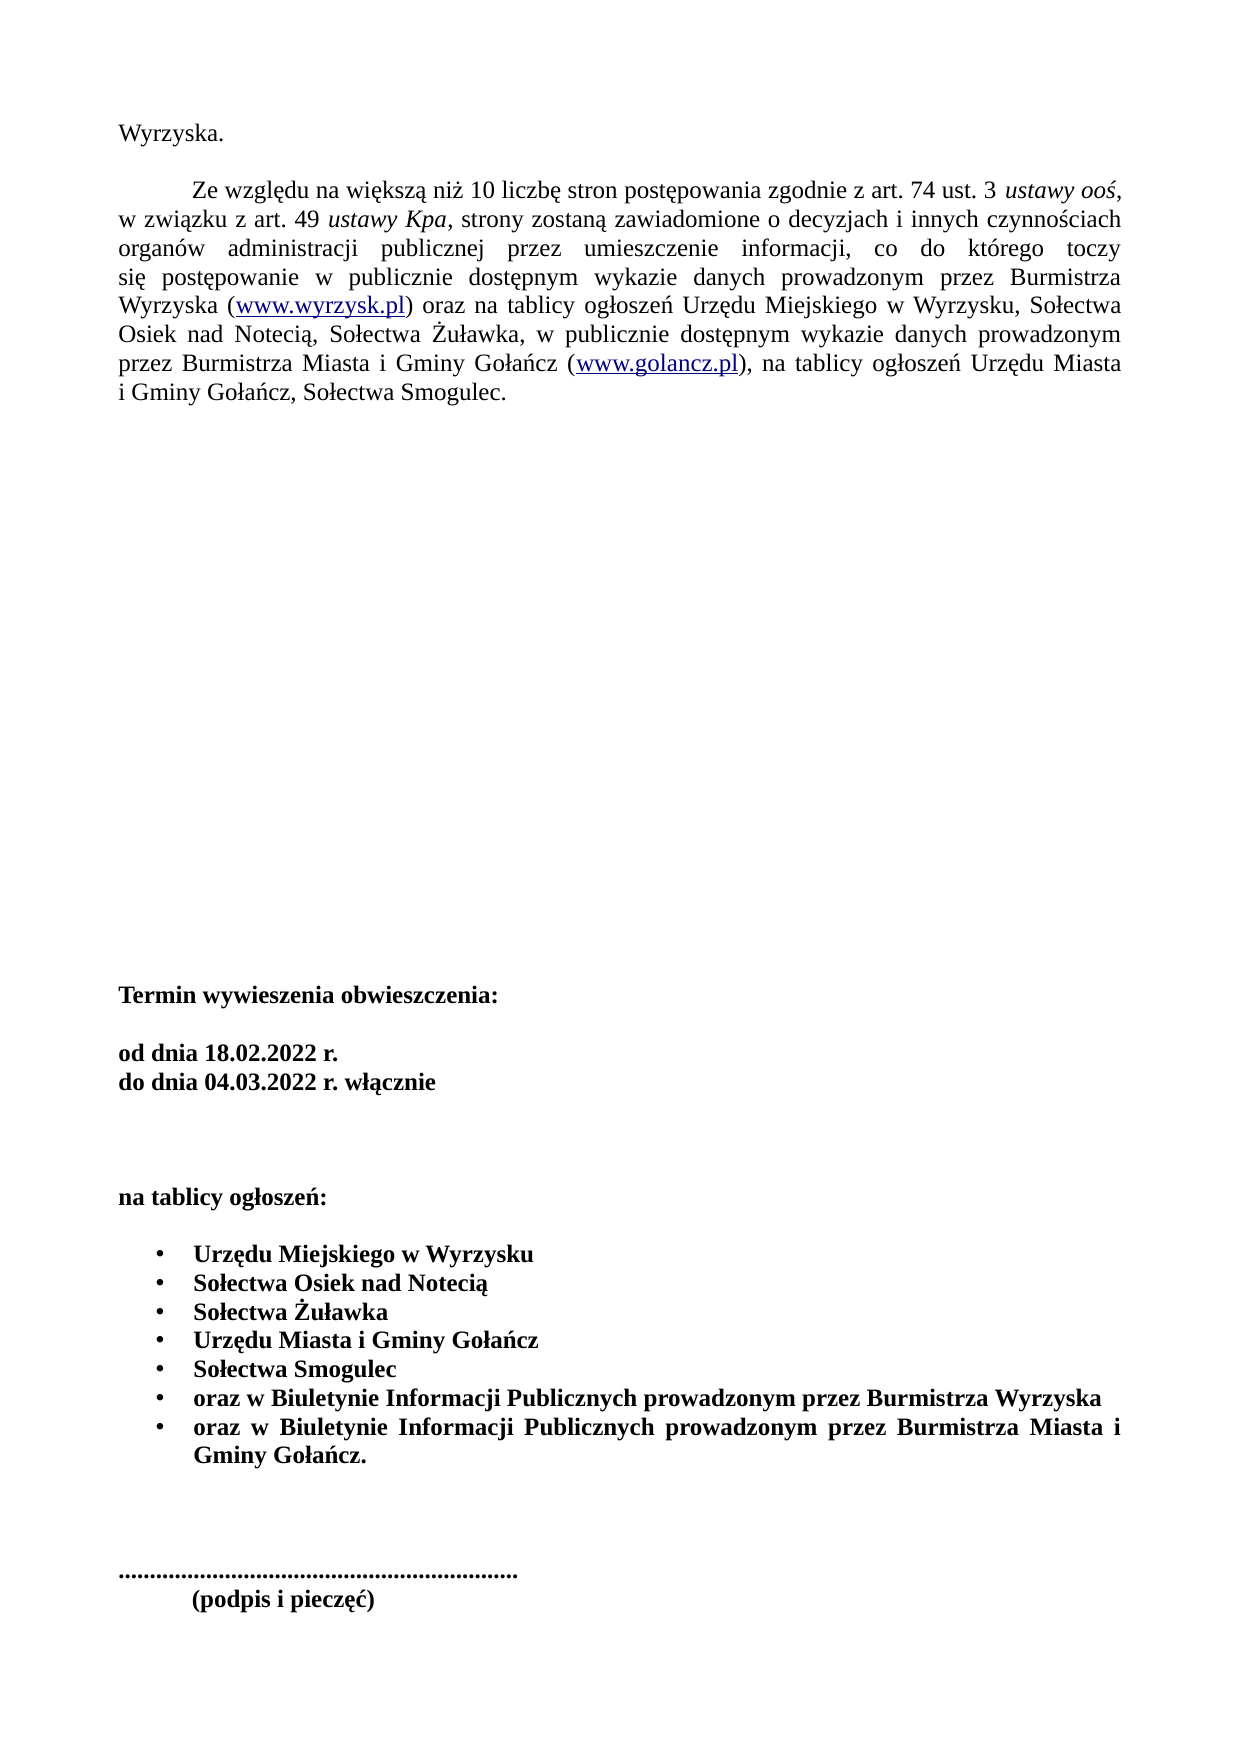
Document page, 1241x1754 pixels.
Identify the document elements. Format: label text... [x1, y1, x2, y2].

text od dnia 18.02.2022 r. [118, 1038, 1122, 1067]
list Sołectwa Smogulec [156, 1354, 1122, 1383]
text (podpis i pieczęć) [118, 1584, 1122, 1613]
list Urzędu Miejskiego w Wyrzysku [156, 1239, 1122, 1268]
text Ze względu na większą niż 10 liczbę stron postępowania zgodnie z art. 74 ust. 3 ustawy ooś, w związku z art. 49 ustawy Kpa, strony zostaną zawiadomione o decyzjach i innych czynnościach organów administracji publicznej przez umieszczenie informacji, co do którego toczy się postępowanie w publicznie dostępnym wykazie danych prowadzonym przez Burmistrza Wyrzyska (www.wyrzysk.pl) oraz na tablicy ogłoszeń Urzędu Miejskiego w Wyrzysku, Sołectwa Osiek nad Notecią, Sołectwa Żuławka, w publicznie dostępnym wykazie danych prowadzonym przez Burmistrza Miasta i Gminy Gołańcz (www.golancz.pl), na tablicy ogłoszeń Urzędu Miasta i Gminy Gołańcz, Sołectwa Smogulec. [118, 176, 1122, 406]
text na tablicy ogłoszeń: [118, 1182, 1122, 1211]
text Wyrzyska. [118, 118, 1122, 147]
text Termin wywieszenia obwieszczenia: [118, 981, 1122, 1009]
list Urzędu Miasta i Gminy Gołańcz [156, 1326, 1122, 1354]
list Sołectwa Żuławka [156, 1297, 1122, 1326]
list Sołectwa Osiek nad Notecią [156, 1268, 1122, 1297]
text do dnia 04.03.2022 r. włącznie [118, 1067, 1122, 1096]
list oraz w Biuletynie Informacji Publicznych prowadzonym przez Burmistrza Miasta i Gminy Gołańcz. [156, 1412, 1122, 1469]
text ................................................................ [118, 1556, 1122, 1584]
list oraz w Biuletynie Informacji Publicznych prowadzonym przez Burmistrza Wyrzyska [156, 1383, 1122, 1412]
